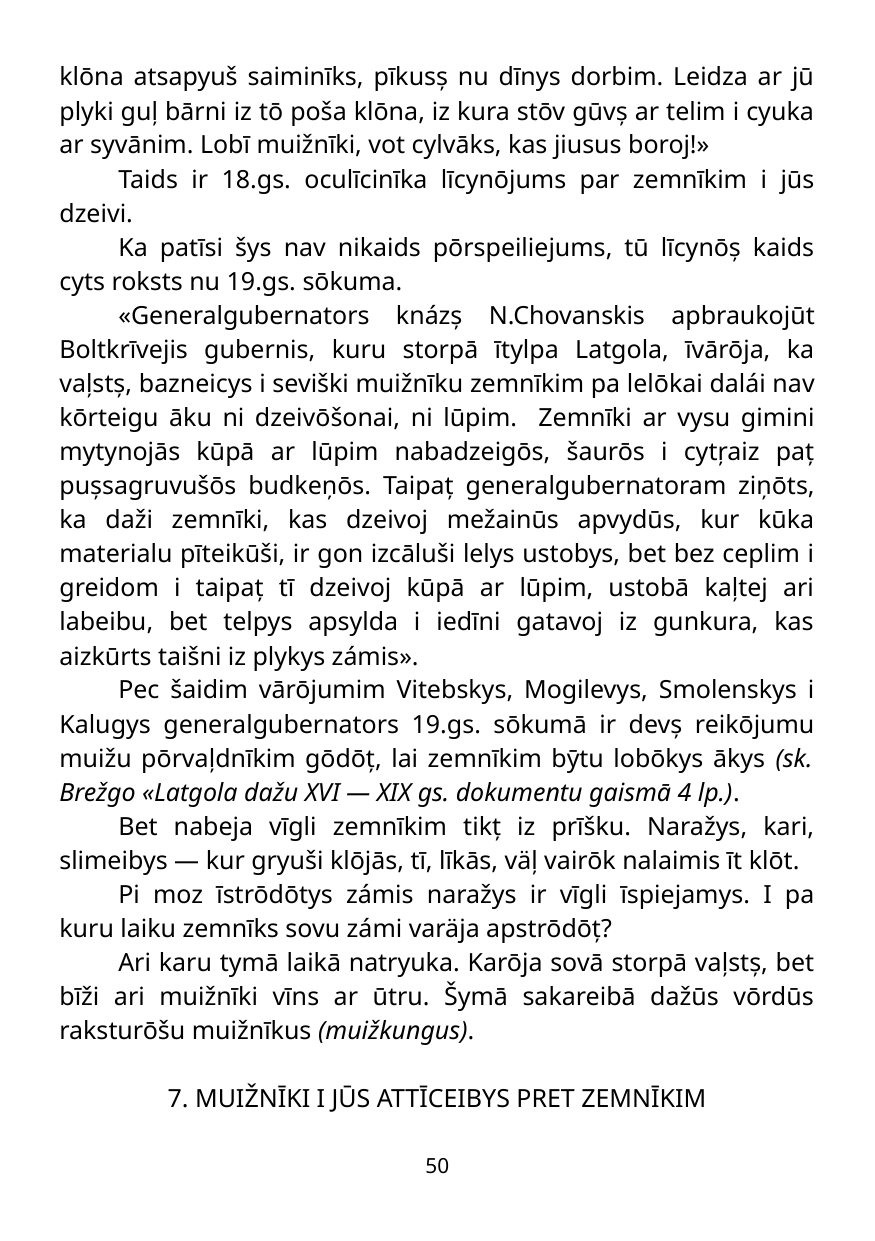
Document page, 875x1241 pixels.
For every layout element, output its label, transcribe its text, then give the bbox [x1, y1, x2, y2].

text «Generalgubernators knázș N.Chovanskis apbraukojūt Boltkrīvejis gubernis, kuru storpā ītylpa Latgola, īvārōja, ka vaļstș, bazneicys i seviški muižnīku zemnīkim pa lelōkai dalái nav kōrteigu āku ni dzeivōšonai, ni lūpim. Zemnīki ar vysu gimini mytynojās kūpā ar lūpim nabadzeigōs, šaurōs i cytŗaiz paț pușsagruvušōs budkeņōs. Taipaț generalgubernatoram ziņōts, ka daži zemnīki, kas dzeivoj mežainūs apvydūs, kur kūka materialu pīteikūši, ir gon izcāluši lelys ustobys, bet bez ceplim i greidom i taipaț tī dzeivoj kūpā ar lūpim, ustobā kaļtej ari labeibu, bet telpys apsylda i iedīni gatavoj iz gunkura, kas aizkūrts taišni iz plykys zámis». [59, 297, 815, 672]
text Ka patīsi šys nav nikaids pōrspeiliejums, tū līcynōș kaids cyts roksts nu 19.gs. sōkuma. [59, 229, 815, 297]
text Taids ir 18.gs. oculīcinīka līcynōjums par zemnīkim i jūs dzeivi. [59, 161, 815, 229]
text 7. MUIŽNĪKI I JŪS ATTĪCEIBYS PRET ZEMNĪKIM [59, 1081, 815, 1115]
text klōna atsapyuš saiminīks, pīkusș nu dīnys dorbim. Leidza ar jū plyki guļ bārni iz tō poša klōna, iz kura stōv gūvș ar telim i cyuka ar syvānim. Lobī muižnīki, vot cylvāks, kas jiusus boroj!» [59, 59, 815, 161]
text Pec šaidim vārōjumim Vitebskys, Mogilevys, Smolenskys i Kalugys generalgubernators 19.gs. sōkumā ir devș reikōjumu muižu pōrvaļdnīkim gōdōț, lai zemnīkim bȳtu lobōkys ākys (sk. Brežgo «Latgola dažu XVI — XIX gs. dokumentu gaismā 4 lp.). [59, 672, 815, 808]
text Bet nabeja vīgli zemnīkim tikț iz prīšku. Naražys, kari, slimeibys — kur gryuši klōjās, tī, līkās, väļ vairōk nalaimis īt klōt. [59, 808, 815, 877]
text Ari karu tymā laikā natryuka. Karōja sovā storpā vaļstș, bet bīži ari muižnīki vīns ar ūtru. Šymā sakareibā dažūs vōrdūs raksturōšu muižnīkus (muižkungus). [59, 945, 815, 1047]
text Pi moz īstrōdōtys zámis naražys ir vīgli īspiejamys. I pa kuru laiku zemnīks sovu zámi varäja apstrōdōț? [59, 877, 815, 945]
